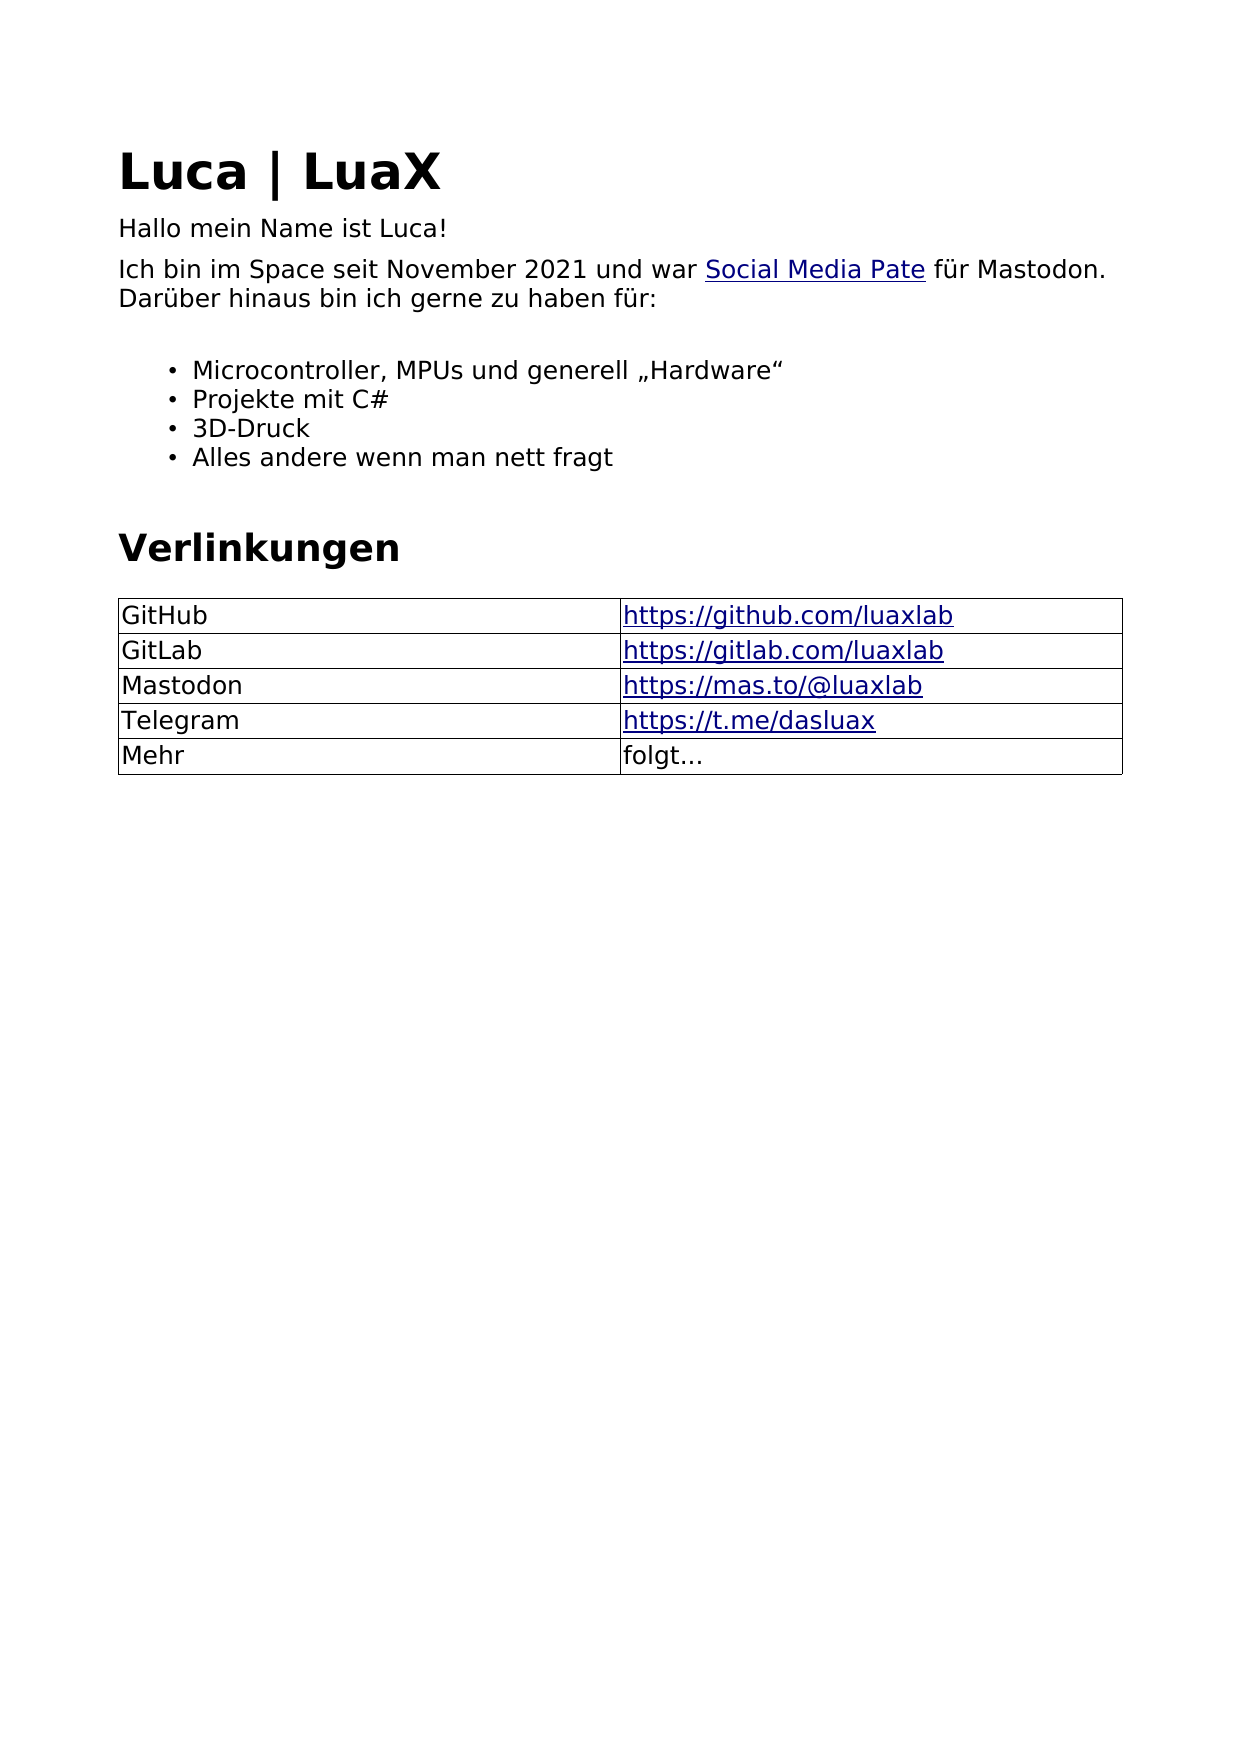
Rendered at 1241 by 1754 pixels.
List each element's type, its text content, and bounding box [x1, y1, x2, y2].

table_header GitHub [119, 599, 620, 633]
table_cell Mehr [119, 739, 620, 773]
table_cell folgt... [621, 739, 1122, 773]
subtitle Luca | LuaX [118, 143, 1122, 201]
list Alles andere wenn man nett fragt [177, 443, 1122, 472]
table_header https://github.com/luaxlab [621, 599, 1122, 633]
list 3D-Druck [177, 414, 1122, 443]
table_cell https://mas.to/@luaxlab [621, 669, 1122, 703]
table_cell Mastodon [119, 669, 620, 703]
list Projekte mit C# [177, 385, 1122, 414]
table_cell https://gitlab.com/luaxlab [621, 634, 1122, 668]
text Hallo mein Name ist Luca! [118, 214, 1122, 243]
table_cell Telegram [119, 704, 620, 738]
list Microcontroller, MPUs und generell „Hardware“ [177, 356, 1122, 385]
table_cell GitLab [119, 634, 620, 668]
text Ich bin im Space seit November 2021 und war Social Media Pate für Mastodon. Darüber hinaus bin ich gerne zu haben für: [118, 256, 1122, 314]
table_cell https://t.me/dasluax [621, 704, 1122, 738]
subtitle Verlinkungen [118, 527, 1122, 571]
